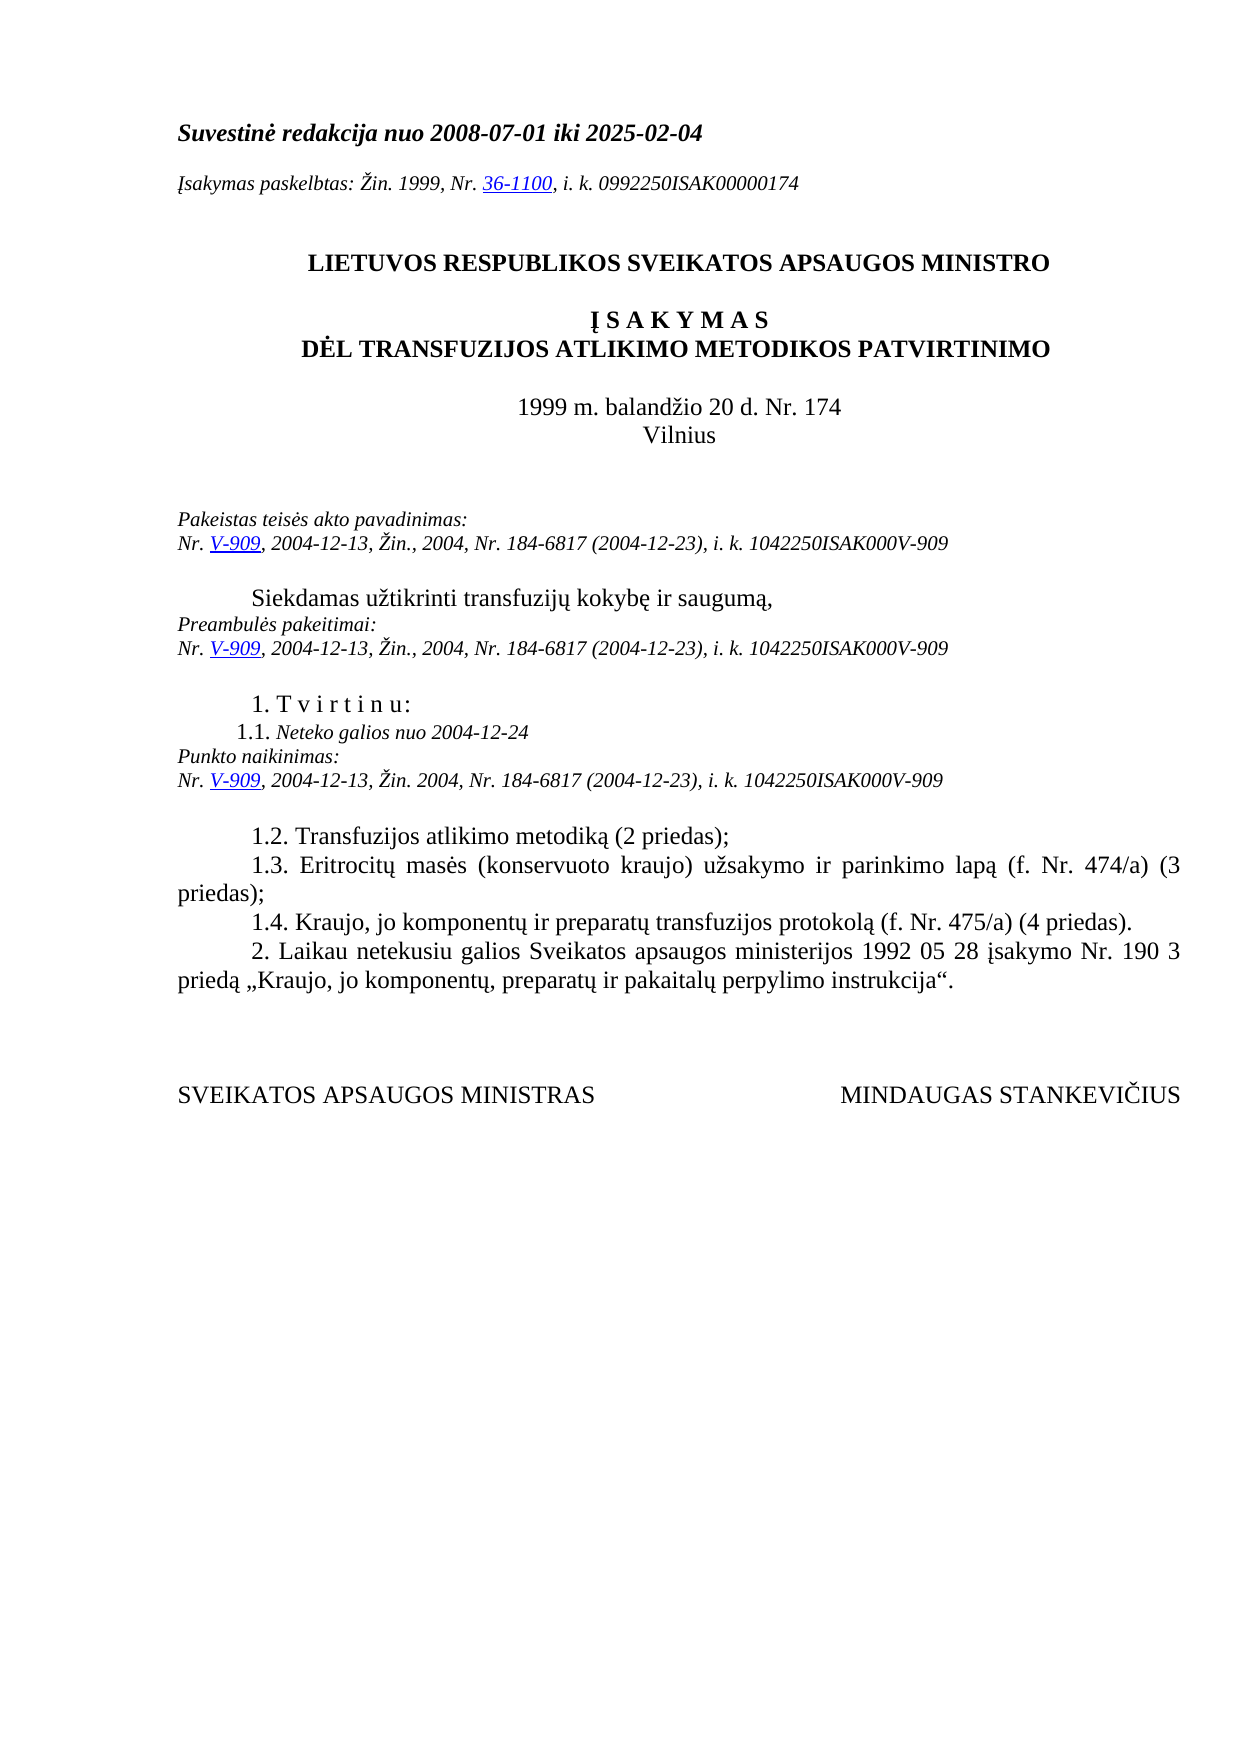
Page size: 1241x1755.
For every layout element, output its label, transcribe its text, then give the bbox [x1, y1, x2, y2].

text Įsakymas paskelbtas: Žin. 1999, Nr. 36-1100, i. k. 0992250ISAK00000174 [177, 171, 1181, 195]
text Suvestinė redakcija nuo 2008-07-01 iki 2025-02-04 [177, 118, 1181, 147]
text DĖL TRANSFUZIJOS ATLIKIMO METODIKOS PATVIRTINIMO [177, 334, 1181, 363]
text 1999 m. balandžio 20 d. Nr. 174 [177, 392, 1181, 420]
text 1.1. Neteko galios nuo 2004-12-24 [177, 718, 1181, 744]
text Siekdamas užtikrinti transfuzijų kokybę ir saugumą, [177, 583, 1181, 612]
text Pakeistas teisės akto pavadinimas: [177, 507, 1181, 531]
text 1.3. Eritrocitų masės (konservuoto kraujo) užsakymo ir parinkimo lapą (f. Nr. 474/a) (3 priedas); [177, 850, 1181, 907]
text 1.2. Transfuzijos atlikimo metodiką (2 priedas); [177, 821, 1181, 850]
text Vilnius [177, 420, 1181, 449]
text Punkto naikinimas: [177, 744, 1181, 768]
text 1. Tvirtinu: [177, 689, 1181, 718]
text 2. Laikau netekusiu galios Sveikatos apsaugos ministerijos 1992 05 28 įsakymo Nr. 190 3 priedą „Kraujo, jo komponentų, preparatų ir pakaitalų perpylimo instrukcija“. [177, 936, 1181, 993]
text LIETUVOS RESPUBLIKOS SVEIKATOS APSAUGOS MINISTRO [177, 248, 1181, 277]
text SVEIKATOS APSAUGOS MINISTRAS MINDAUGAS STANKEVIČIUS [177, 1080, 1181, 1108]
text Į S A K Y M A S [177, 305, 1181, 334]
text Nr. V-909, 2004-12-13, Žin., 2004, Nr. 184-6817 (2004-12-23), i. k. 1042250ISAK000V-909 [177, 636, 1181, 660]
text Nr. V-909, 2004-12-13, Žin., 2004, Nr. 184-6817 (2004-12-23), i. k. 1042250ISAK000V-909 [177, 531, 1181, 555]
text 1.4. Kraujo, jo komponentų ir preparatų transfuzijos protokolą (f. Nr. 475/a) (4 priedas). [177, 907, 1181, 936]
text Preambulės pakeitimai: [177, 612, 1181, 636]
text Nr. V-909, 2004-12-13, Žin. 2004, Nr. 184-6817 (2004-12-23), i. k. 1042250ISAK000V-909 [177, 768, 1181, 792]
